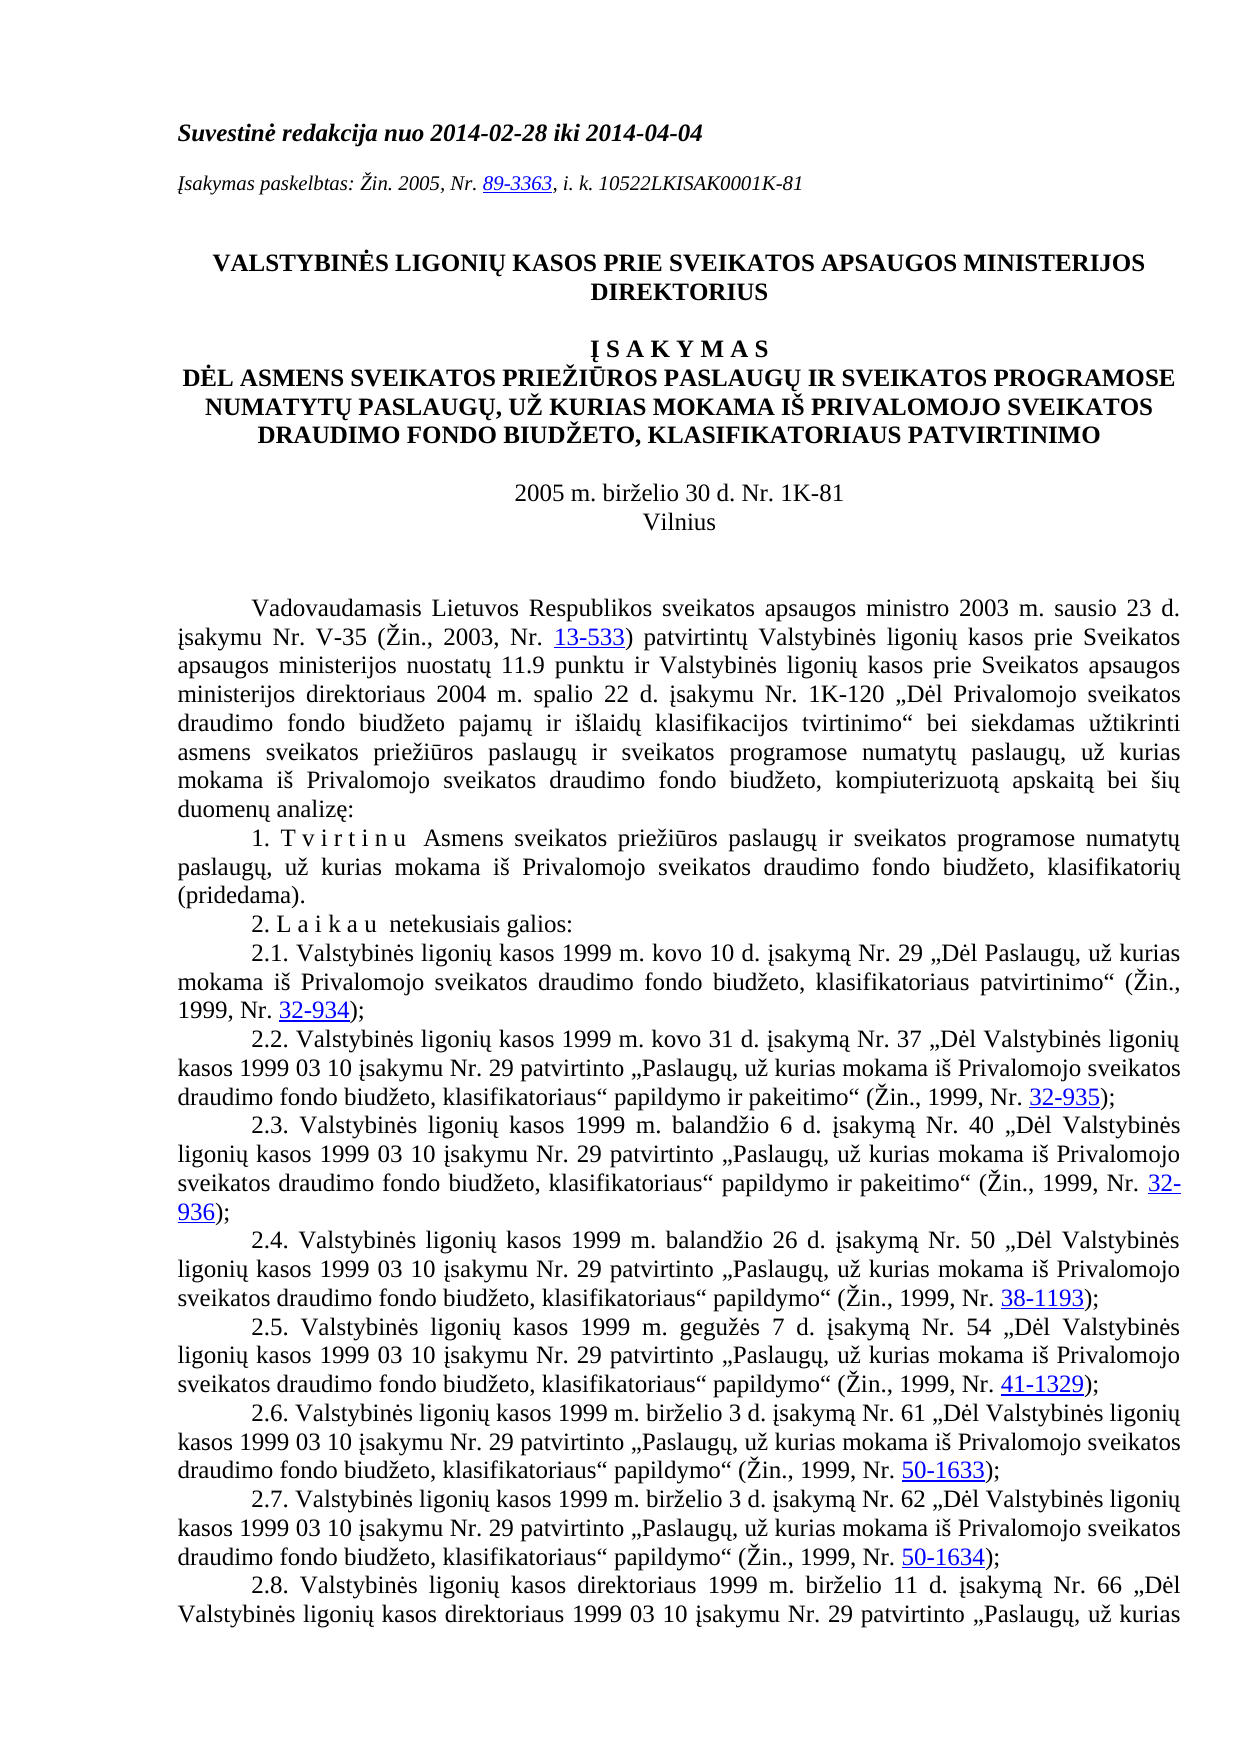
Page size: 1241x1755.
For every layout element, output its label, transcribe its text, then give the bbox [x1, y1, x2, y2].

text 2.1. Valstybinės ligonių kasos 1999 m. kovo 10 d. įsakymą Nr. 29 „Dėl Paslaugų, už kurias mokama iš Privalomojo sveikatos draudimo fondo biudžeto, klasifikatoriaus patvirtinimo“ (Žin., 1999, Nr. 32-934); [177, 938, 1181, 1024]
text Vadovaudamasis Lietuvos Respublikos sveikatos apsaugos ministro 2003 m. sausio 23 d. įsakymu Nr. V-35 (Žin., 2003, Nr. 13-533) patvirtintų Valstybinės ligonių kasos prie Sveikatos apsaugos ministerijos nuostatų 11.9 punktu ir Valstybinės ligonių kasos prie Sveikatos apsaugos ministerijos direktoriaus 2004 m. spalio 22 d. įsakymu Nr. 1K-120 „Dėl Privalomojo sveikatos draudimo fondo biudžeto pajamų ir išlaidų klasifikacijos tvirtinimo“ bei siekdamas užtikrinti asmens sveikatos priežiūros paslaugų ir sveikatos programose numatytų paslaugų, už kurias mokama iš Privalomojo sveikatos draudimo fondo biudžeto, kompiuterizuotą apskaitą bei šių duomenų analizę: [177, 593, 1181, 823]
text Įsakymas paskelbtas: Žin. 2005, Nr. 89-3363, i. k. 10522LKISAK0001K-81 [177, 171, 1181, 195]
text 2.8. Valstybinės ligonių kasos direktoriaus 1999 m. birželio 11 d. įsakymą Nr. 66 „Dėl Valstybinės ligonių kasos direktoriaus 1999 03 10 įsakymu Nr. 29 patvirtinto „Paslaugų, už kurias [177, 1570, 1181, 1628]
text 1. Tvirtinu Asmens sveikatos priežiūros paslaugų ir sveikatos programose numatytų paslaugų, už kurias mokama iš Privalomojo sveikatos draudimo fondo biudžeto, klasifikatorių (pridedama). [177, 823, 1181, 909]
text VALSTYBINĖS LIGONIŲ KASOS PRIE SVEIKATOS APSAUGOS MINISTERIJOS DIREKTORIUS [177, 248, 1181, 305]
text 2.3. Valstybinės ligonių kasos 1999 m. balandžio 6 d. įsakymą Nr. 40 „Dėl Valstybinės ligonių kasos 1999 03 10 įsakymu Nr. 29 patvirtinto „Paslaugų, už kurias mokama iš Privalomojo sveikatos draudimo fondo biudžeto, klasifikatoriaus“ papildymo ir pakeitimo“ (Žin., 1999, Nr. 32-936); [177, 1110, 1181, 1225]
text DĖL ASMENS SVEIKATOS PRIEŽIŪROS PASLAUGŲ IR SVEIKATOS PROGRAMOSE NUMATYTŲ PASLAUGŲ, UŽ KURIAS MOKAMA IŠ PRIVALOMOJO SVEIKATOS DRAUDIMO FONDO BIUDŽETO, KLASIFIKATORIAUS PATVIRTINIMO [177, 363, 1181, 449]
text 2.6. Valstybinės ligonių kasos 1999 m. birželio 3 d. įsakymą Nr. 61 „Dėl Valstybinės ligonių kasos 1999 03 10 įsakymu Nr. 29 patvirtinto „Paslaugų, už kurias mokama iš Privalomojo sveikatos draudimo fondo biudžeto, klasifikatoriaus“ papildymo“ (Žin., 1999, Nr. 50-1633); [177, 1398, 1181, 1484]
text 2.4. Valstybinės ligonių kasos 1999 m. balandžio 26 d. įsakymą Nr. 50 „Dėl Valstybinės ligonių kasos 1999 03 10 įsakymu Nr. 29 patvirtinto „Paslaugų, už kurias mokama iš Privalomojo sveikatos draudimo fondo biudžeto, klasifikatoriaus“ papildymo“ (Žin., 1999, Nr. 38-1193); [177, 1225, 1181, 1312]
text Suvestinė redakcija nuo 2014-02-28 iki 2014-04-04 [177, 118, 1181, 147]
text 2.5. Valstybinės ligonių kasos 1999 m. gegužės 7 d. įsakymą Nr. 54 „Dėl Valstybinės ligonių kasos 1999 03 10 įsakymu Nr. 29 patvirtinto „Paslaugų, už kurias mokama iš Privalomojo sveikatos draudimo fondo biudžeto, klasifikatoriaus“ papildymo“ (Žin., 1999, Nr. 41-1329); [177, 1312, 1181, 1398]
text 2.2. Valstybinės ligonių kasos 1999 m. kovo 31 d. įsakymą Nr. 37 „Dėl Valstybinės ligonių kasos 1999 03 10 įsakymu Nr. 29 patvirtinto „Paslaugų, už kurias mokama iš Privalomojo sveikatos draudimo fondo biudžeto, klasifikatoriaus“ papildymo ir pakeitimo“ (Žin., 1999, Nr. 32-935); [177, 1024, 1181, 1110]
text 2. Laikau netekusiais galios: [177, 909, 1181, 938]
text 2005 m. birželio 30 d. Nr. 1K-81 [177, 478, 1181, 507]
text Vilnius [177, 507, 1181, 535]
text 2.7. Valstybinės ligonių kasos 1999 m. birželio 3 d. įsakymą Nr. 62 „Dėl Valstybinės ligonių kasos 1999 03 10 įsakymu Nr. 29 patvirtinto „Paslaugų, už kurias mokama iš Privalomojo sveikatos draudimo fondo biudžeto, klasifikatoriaus“ papildymo“ (Žin., 1999, Nr. 50-1634); [177, 1484, 1181, 1570]
text Į S A K Y M A S [177, 334, 1181, 363]
